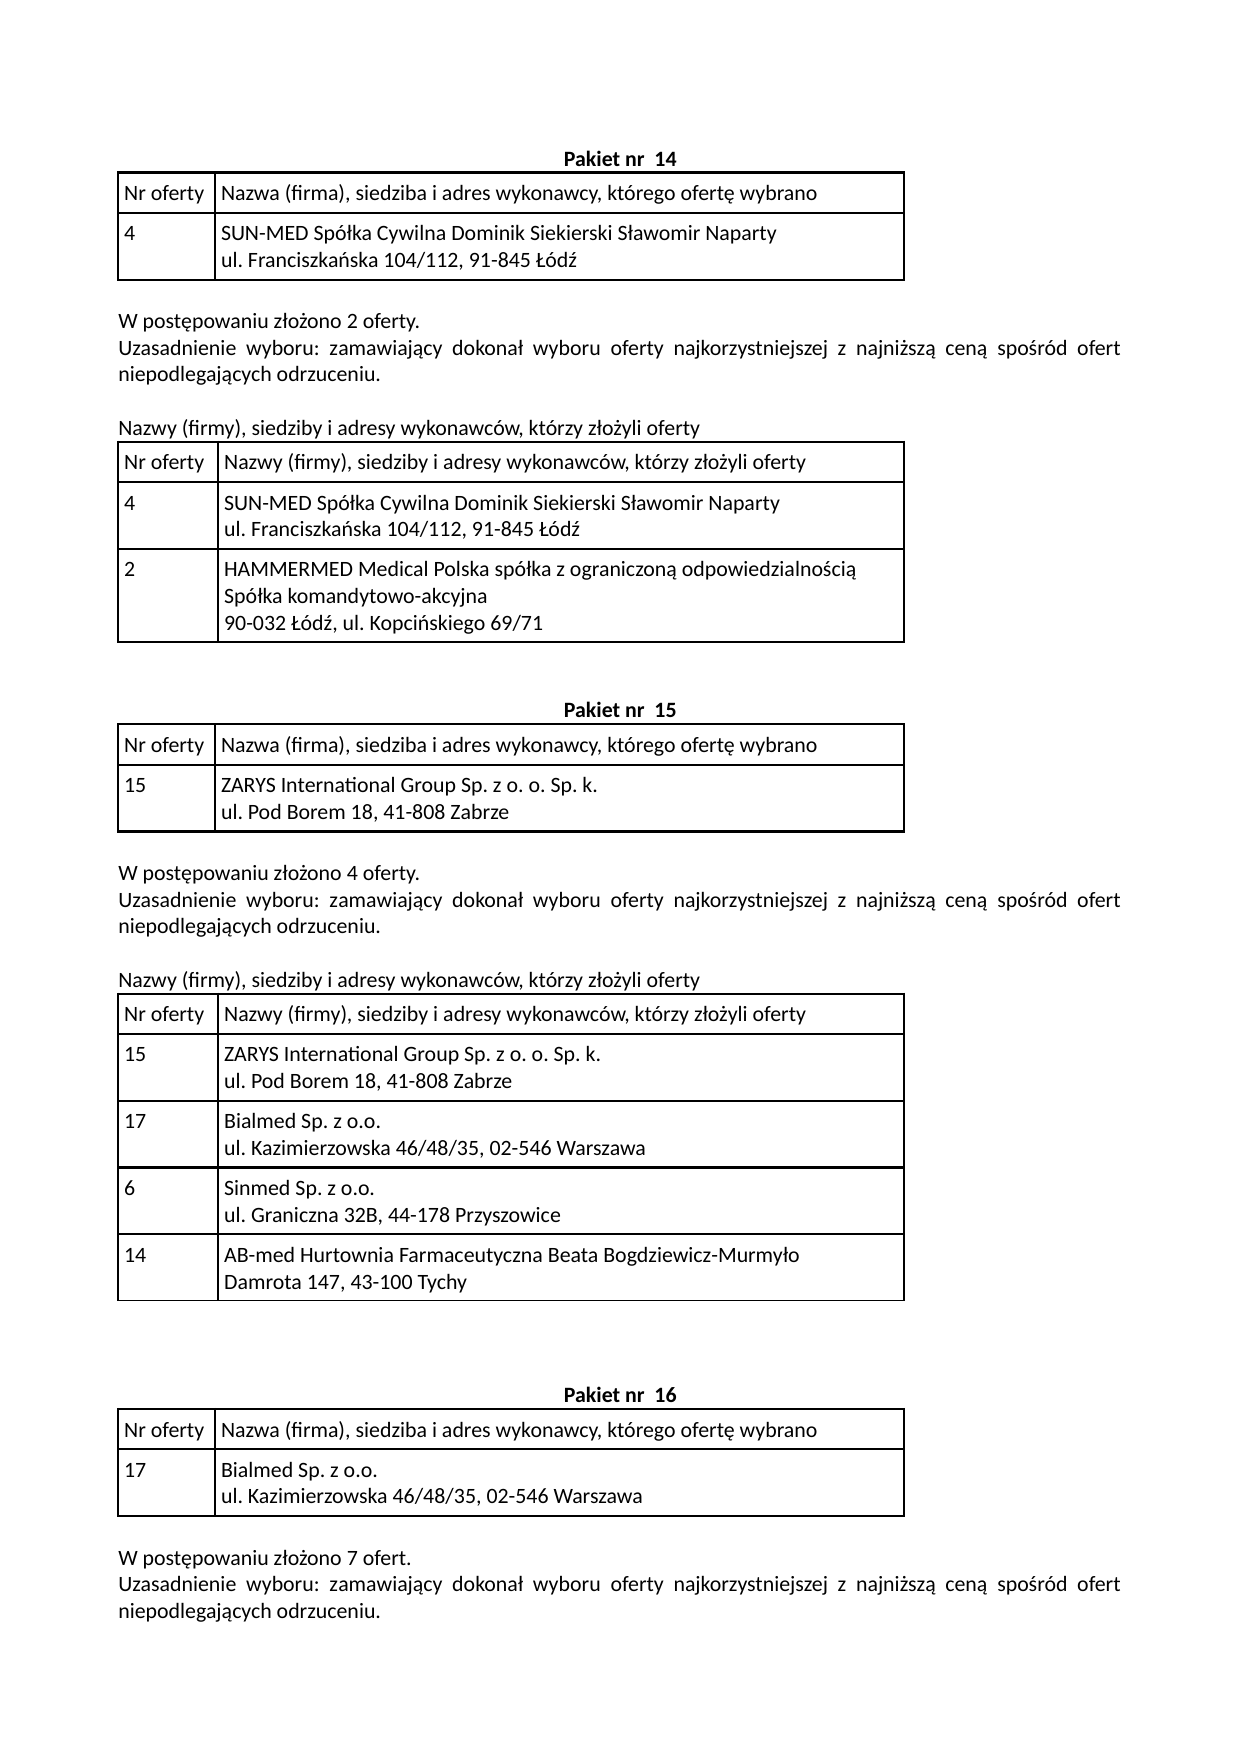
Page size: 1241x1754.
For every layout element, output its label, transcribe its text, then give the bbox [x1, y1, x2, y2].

text Pakiet nr 15 [118, 697, 1122, 723]
text Nazwy (firmy), siedziby i adresy wykonawców, którzy złożyli oferty [118, 966, 1122, 992]
table_cell ZARYS International Group Sp. z o. o. Sp. k. ul. Pod Borem 18, 41-808 Zabrze [219, 1035, 903, 1099]
table_header Nr oferty [119, 1410, 214, 1448]
table_cell 4 [119, 483, 217, 548]
table_header Nr oferty [119, 725, 214, 763]
text Nazwy (firmy), siedziby i adresy wykonawców, którzy złożyli oferty [118, 414, 1122, 441]
table_header Nazwa (firma), siedziba i adres wykonawcy, którego ofertę wybrano [216, 174, 903, 212]
table_cell SUN-MED Spółka Cywilna Dominik Siekierski Sławomir Naparty ul. Franciszkańska 104/112, 91-845 Łódź [216, 214, 903, 278]
list Uzasadnienie wyboru: zamawiający dokonał wyboru oferty najkorzystniejszej z najniższą ceną spośród ofert niepodlegających odrzuceniu. [118, 334, 1122, 387]
table_cell 6 [119, 1169, 217, 1233]
table_cell 15 [119, 1035, 217, 1099]
list Uzasadnienie wyboru: zamawiający dokonał wyboru oferty najkorzystniejszej z najniższą ceną spośród ofert niepodlegających odrzuceniu. [118, 1570, 1122, 1624]
table_cell SUN-MED Spółka Cywilna Dominik Siekierski Sławomir Naparty ul. Franciszkańska 104/112, 91-845 Łódź [219, 483, 903, 548]
table_header Nr oferty [119, 443, 217, 481]
text W postępowaniu złożono 4 oferty. [118, 859, 1122, 886]
text W postępowaniu złożono 2 oferty. [118, 307, 1122, 334]
text Pakiet nr 14 [118, 145, 1122, 171]
table_cell 4 [119, 214, 214, 278]
table_cell Bialmed Sp. z o.o. ul. Kazimierzowska 46/48/35, 02-546 Warszawa [216, 1450, 903, 1515]
table_cell 2 [119, 550, 217, 641]
table_header Nr oferty [119, 174, 214, 212]
table_cell ZARYS International Group Sp. z o. o. Sp. k. ul. Pod Borem 18, 41-808 Zabrze [216, 766, 903, 830]
table_cell 17 [119, 1450, 214, 1515]
text Pakiet nr 16 [118, 1381, 1122, 1408]
table_header Nazwa (firma), siedziba i adres wykonawcy, którego ofertę wybrano [216, 1410, 903, 1448]
list Uzasadnienie wyboru: zamawiający dokonał wyboru oferty najkorzystniejszej z najniższą ceną spośród ofert niepodlegających odrzuceniu. [118, 886, 1122, 939]
table_cell Sinmed Sp. z o.o. ul. Graniczna 32B, 44-178 Przyszowice [219, 1169, 903, 1233]
table_cell AB-med Hurtownia Farmaceutyczna Beata Bogdziewicz-Murmyło Damrota 147, 43-100 Tychy [219, 1235, 903, 1300]
table_cell HAMMERMED Medical Polska spółka z ograniczoną odpowiedzialnością Spółka komandytowo-akcyjna 90-032 Łódź, ul. Kopcińskiego 69/71 [219, 550, 903, 641]
table_cell Bialmed Sp. z o.o. ul. Kazimierzowska 46/48/35, 02-546 Warszawa [219, 1102, 903, 1166]
table_header Nazwy (firmy), siedziby i adresy wykonawców, którzy złożyli oferty [219, 443, 903, 481]
table_header Nazwa (firma), siedziba i adres wykonawcy, którego ofertę wybrano [216, 725, 903, 763]
table_cell 15 [119, 766, 214, 830]
table_cell 14 [119, 1235, 217, 1300]
table_header Nazwy (firmy), siedziby i adresy wykonawców, którzy złożyli oferty [219, 995, 903, 1033]
table_header Nr oferty [119, 995, 217, 1033]
text W postępowaniu złożono 7 ofert. [118, 1544, 1122, 1570]
table_cell 17 [119, 1102, 217, 1166]
